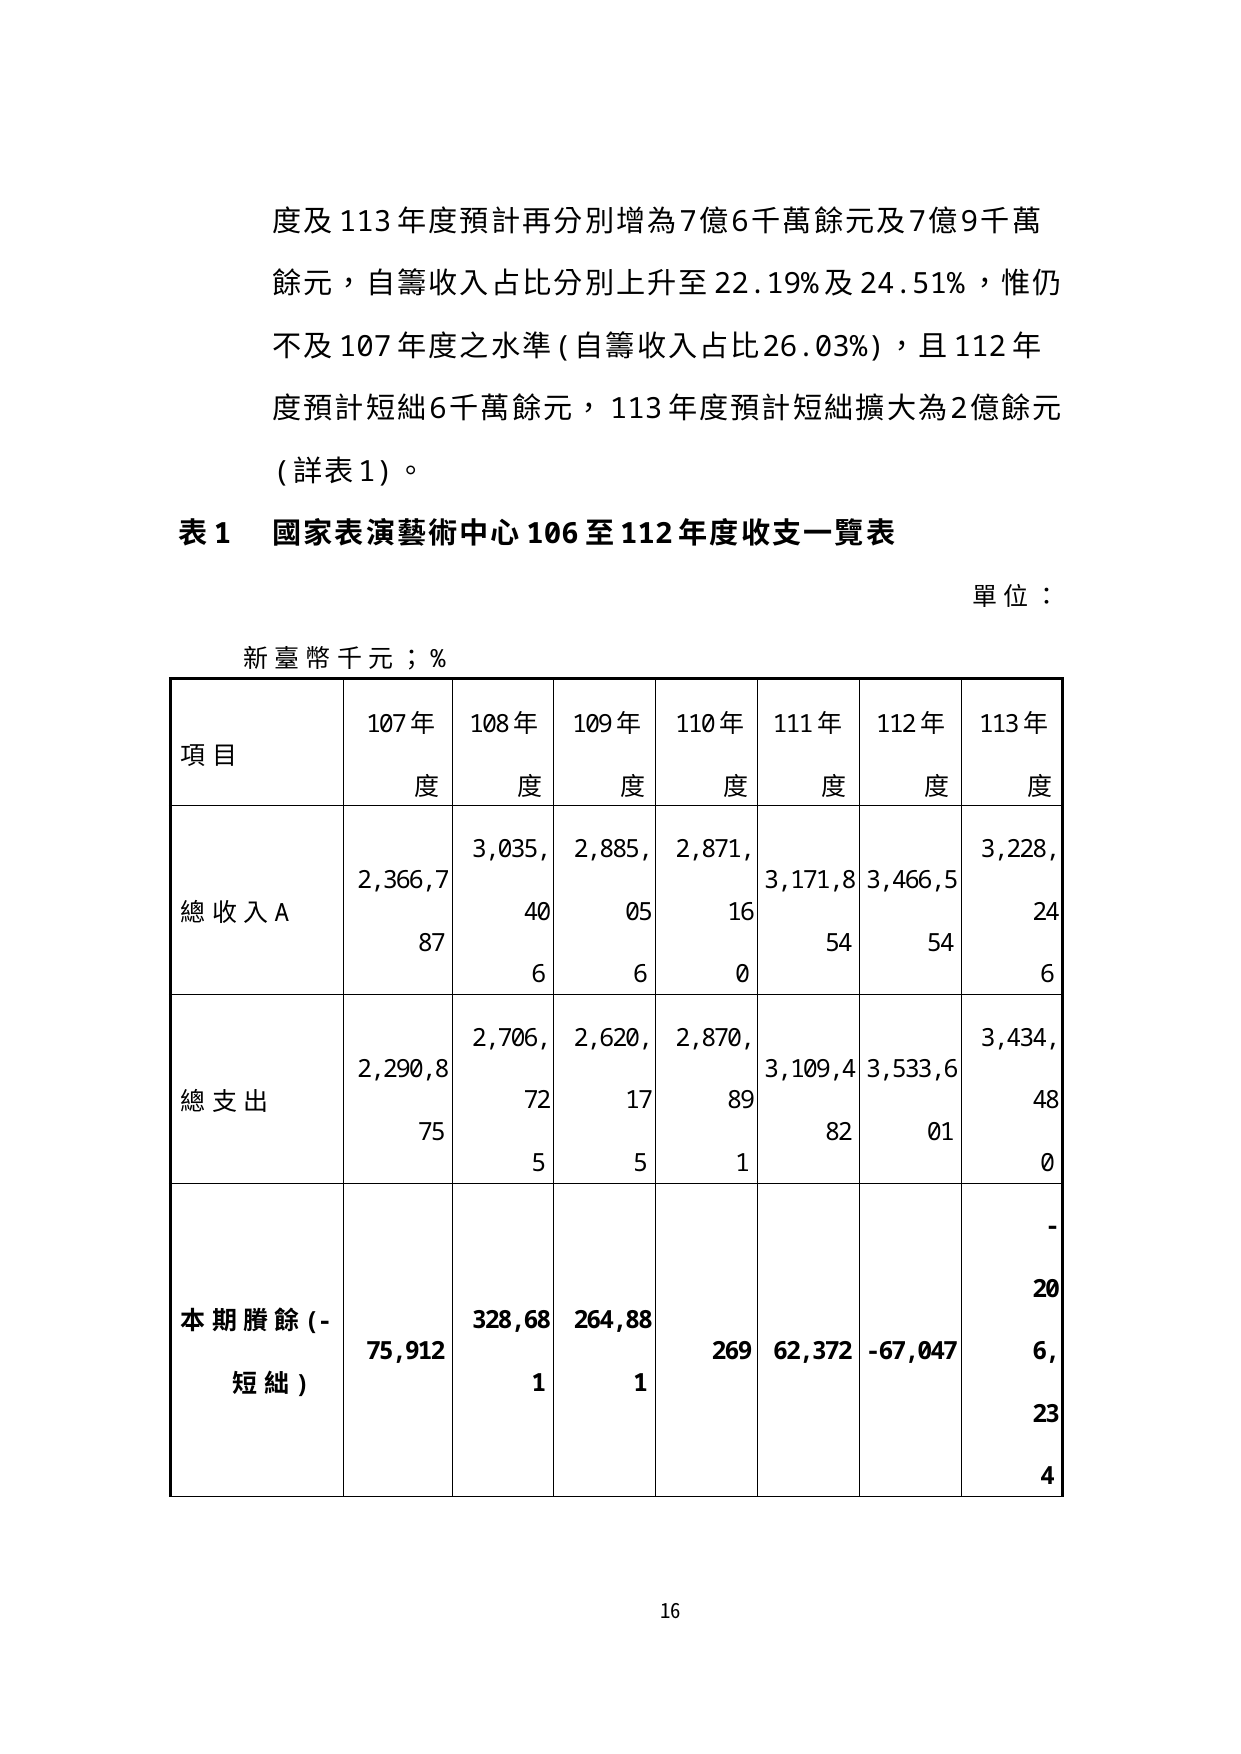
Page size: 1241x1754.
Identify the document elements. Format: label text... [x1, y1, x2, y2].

table_cell 2,871,160 [656, 806, 757, 994]
table_cell 總支出 [172, 995, 343, 1182]
table_cell 62,372 [758, 1184, 859, 1496]
table_header 109年度 [554, 680, 655, 805]
text 表1 國家表演藝術中心106至112年度收支一覽表 [172, 490, 1063, 552]
table_cell 3,109,482 [758, 995, 859, 1182]
table_cell 2,366,787 [344, 806, 452, 994]
table_cell 3,228,246 [962, 806, 1061, 994]
table_cell 3,533,601 [860, 995, 961, 1182]
table_cell 2,706,725 [453, 995, 553, 1182]
table_header 項目 [172, 680, 343, 805]
table_cell 2,885,056 [554, 806, 655, 994]
table_cell 2,620,175 [554, 995, 655, 1182]
table_header 113年度 [962, 680, 1061, 805]
table_cell 2,870,891 [656, 995, 757, 1182]
table_cell 264,881 [554, 1184, 655, 1496]
table_header 107年度 [344, 680, 452, 805]
table_cell 328,681 [453, 1184, 553, 1496]
table_cell 75,912 [344, 1184, 452, 1496]
text 度及113年度預計再分別增為7億6千萬餘元及7億9千萬餘元，自籌收入占比分別上升至22.19%及24.51%，惟仍不及107年度之水準(自籌收入占比26.03%)，且112年度預計短絀6千萬餘元，113年度預計短絀擴大為2億餘元(詳表1)。 [266, 177, 1063, 490]
table_cell 269 [656, 1184, 757, 1496]
table_cell -67,047 [860, 1184, 961, 1496]
table_header 108年度 [453, 680, 553, 805]
table_cell 本期賸餘(-短絀) [172, 1184, 343, 1496]
table_cell 2,290,875 [344, 995, 452, 1182]
text 單位：新臺幣千元；% [172, 552, 1063, 677]
table_header 112年度 [860, 680, 961, 805]
table_header 110年度 [656, 680, 757, 805]
table_cell 3,434,480 [962, 995, 1061, 1182]
table_cell 3,035,406 [453, 806, 553, 994]
table_cell 總收入A [172, 806, 343, 994]
table_cell -206,234 [962, 1184, 1061, 1496]
table_cell 3,171,854 [758, 806, 859, 994]
table_cell 3,466,554 [860, 806, 961, 994]
table_header 111年度 [758, 680, 859, 805]
